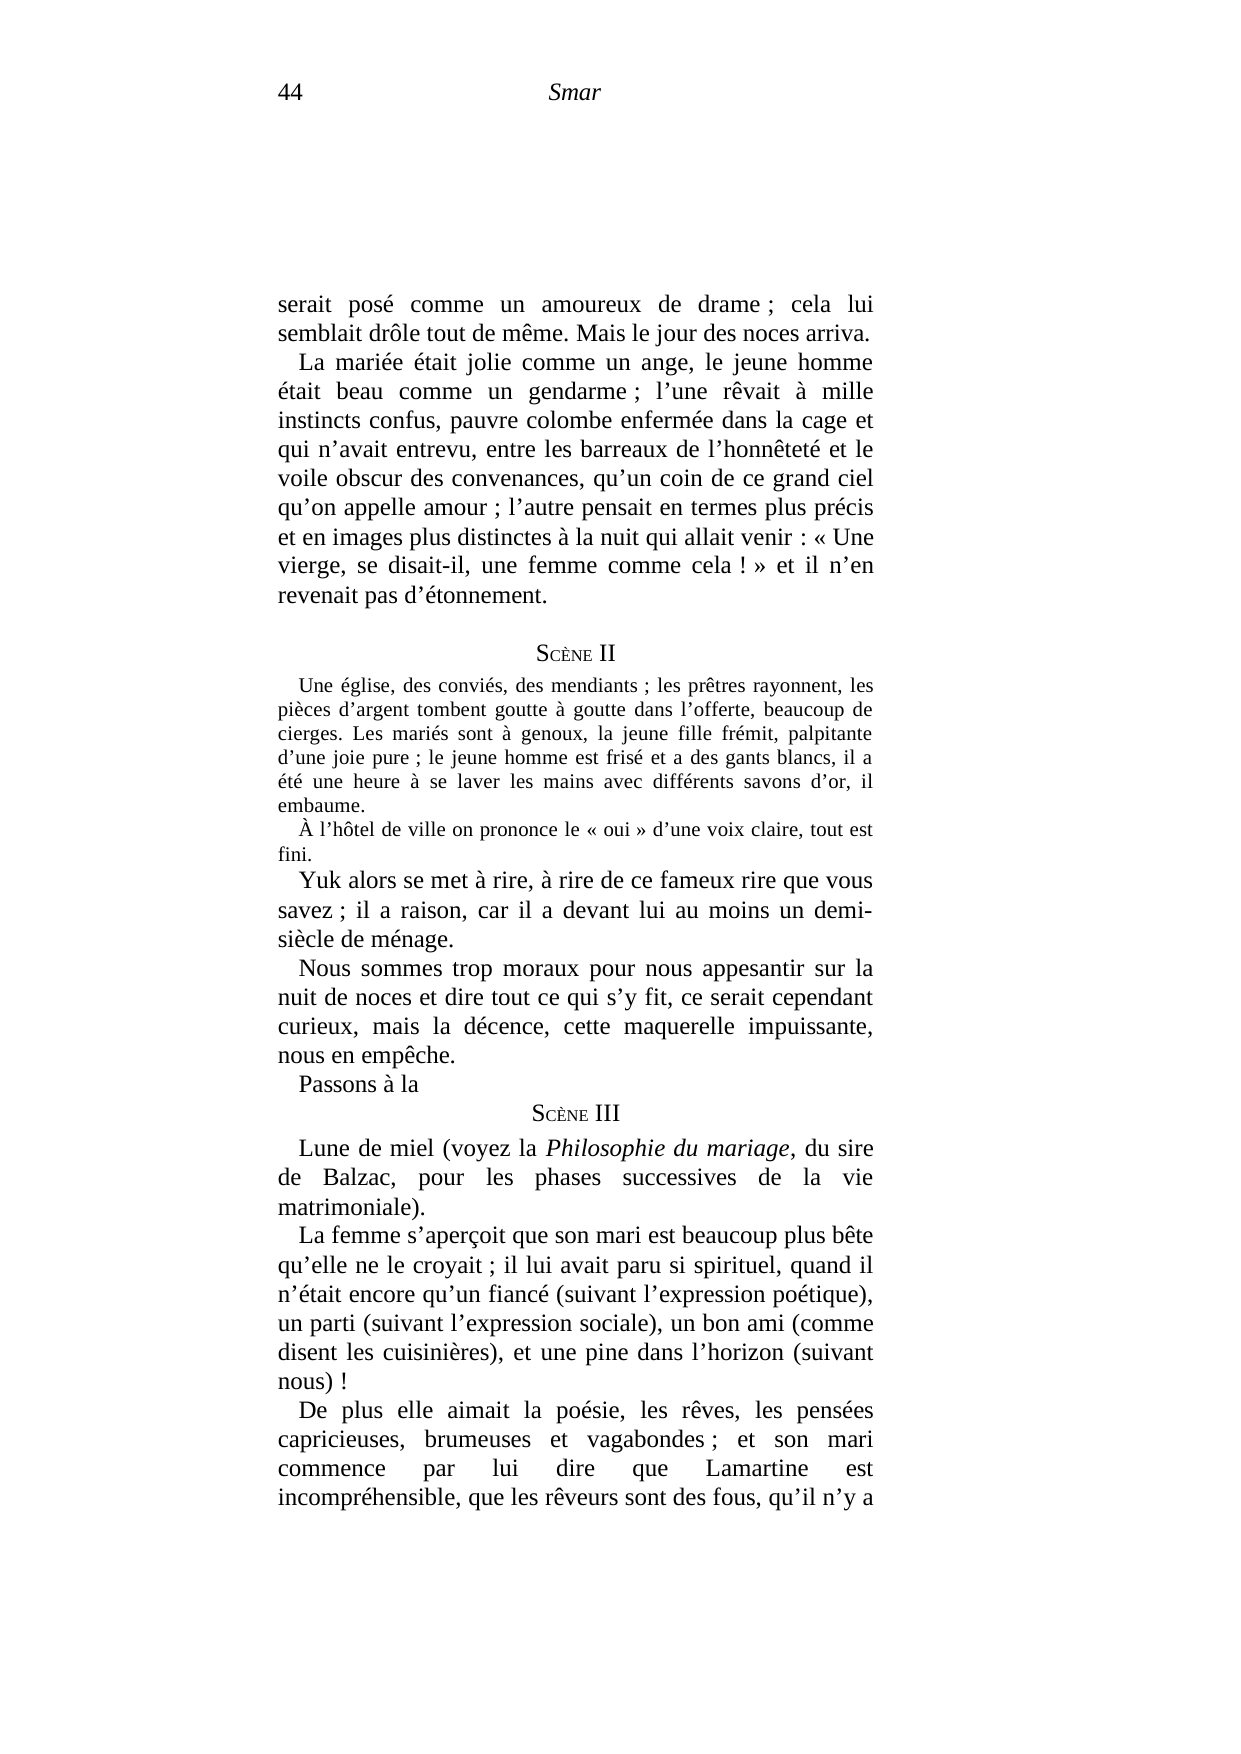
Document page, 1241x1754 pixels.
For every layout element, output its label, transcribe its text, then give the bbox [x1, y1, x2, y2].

text Yuk alors se met à rire, à rire de ce fameux rire que vous savez ; il a raison, car il a devant lui au moins un demi-siècle de ménage. [278, 865, 874, 953]
text De plus elle aimait la poésie, les rêves, les pensées capricieuses, brumeuses et vagabondes ; et son mari commence par lui dire que Lamartine est incompréhensible, que les rêveurs sont des fous, qu’il n’y a [278, 1395, 874, 1511]
text serait posé comme un amoureux de drame ; cela lui semblait drôle tout de même. Mais le jour des noces arriva. [278, 289, 874, 347]
text À l’hôtel de ville on prononce le « oui » d’une voix claire, tout est fini. [278, 817, 874, 865]
text Scène II [278, 638, 874, 667]
text Une église, des conviés, des mendiants ; les prêtres rayonnent, les pièces d’argent tombent goutte à goutte dans l’offerte, beaucoup de cierges. Les mariés sont à genoux, la jeune fille frémit, palpitante d’une joie pure ; le jeune homme est frisé et a des gants blancs, il a été une heure à se laver les mains avec différents savons d’or, il embaume. [278, 673, 874, 817]
text Nous sommes trop moraux pour nous appesantir sur la nuit de noces et dire tout ce qui s’y fit, ce serait cependant curieux, mais la décence, cette maquerelle impuissante, nous en empêche. [278, 953, 874, 1069]
text La femme s’aperçoit que son mari est beaucoup plus bête qu’elle ne le croyait ; il lui avait paru si spirituel, quand il n’était encore qu’un fiancé (suivant l’expression poétique), un parti (suivant l’expression sociale), un bon ami (comme disent les cuisinières), et une pine dans l’horizon (suivant nous) ! [278, 1220, 874, 1395]
text Passons à la [278, 1069, 874, 1098]
text Scène III [278, 1098, 874, 1127]
text La mariée était jolie comme un ange, le jeune homme était beau comme un gendarme ; l’une rêvait à mille instincts confus, pauvre colombe enfermée dans la cage et qui n’avait entrevu, entre les barreaux de l’honnêteté et le voile obscur des convenances, qu’un coin de ce grand ciel qu’on appelle amour ; l’autre pensait en termes plus précis et en images plus distinctes à la nuit qui allait venir : « Une vierge, se disait-il, une femme comme cela ! » et il n’en revenait pas d’étonnement. [278, 347, 874, 608]
text Lune de miel (voyez la Philosophie du mariage, du sire de Balzac, pour les phases successives de la vie matrimoniale). [278, 1133, 874, 1220]
